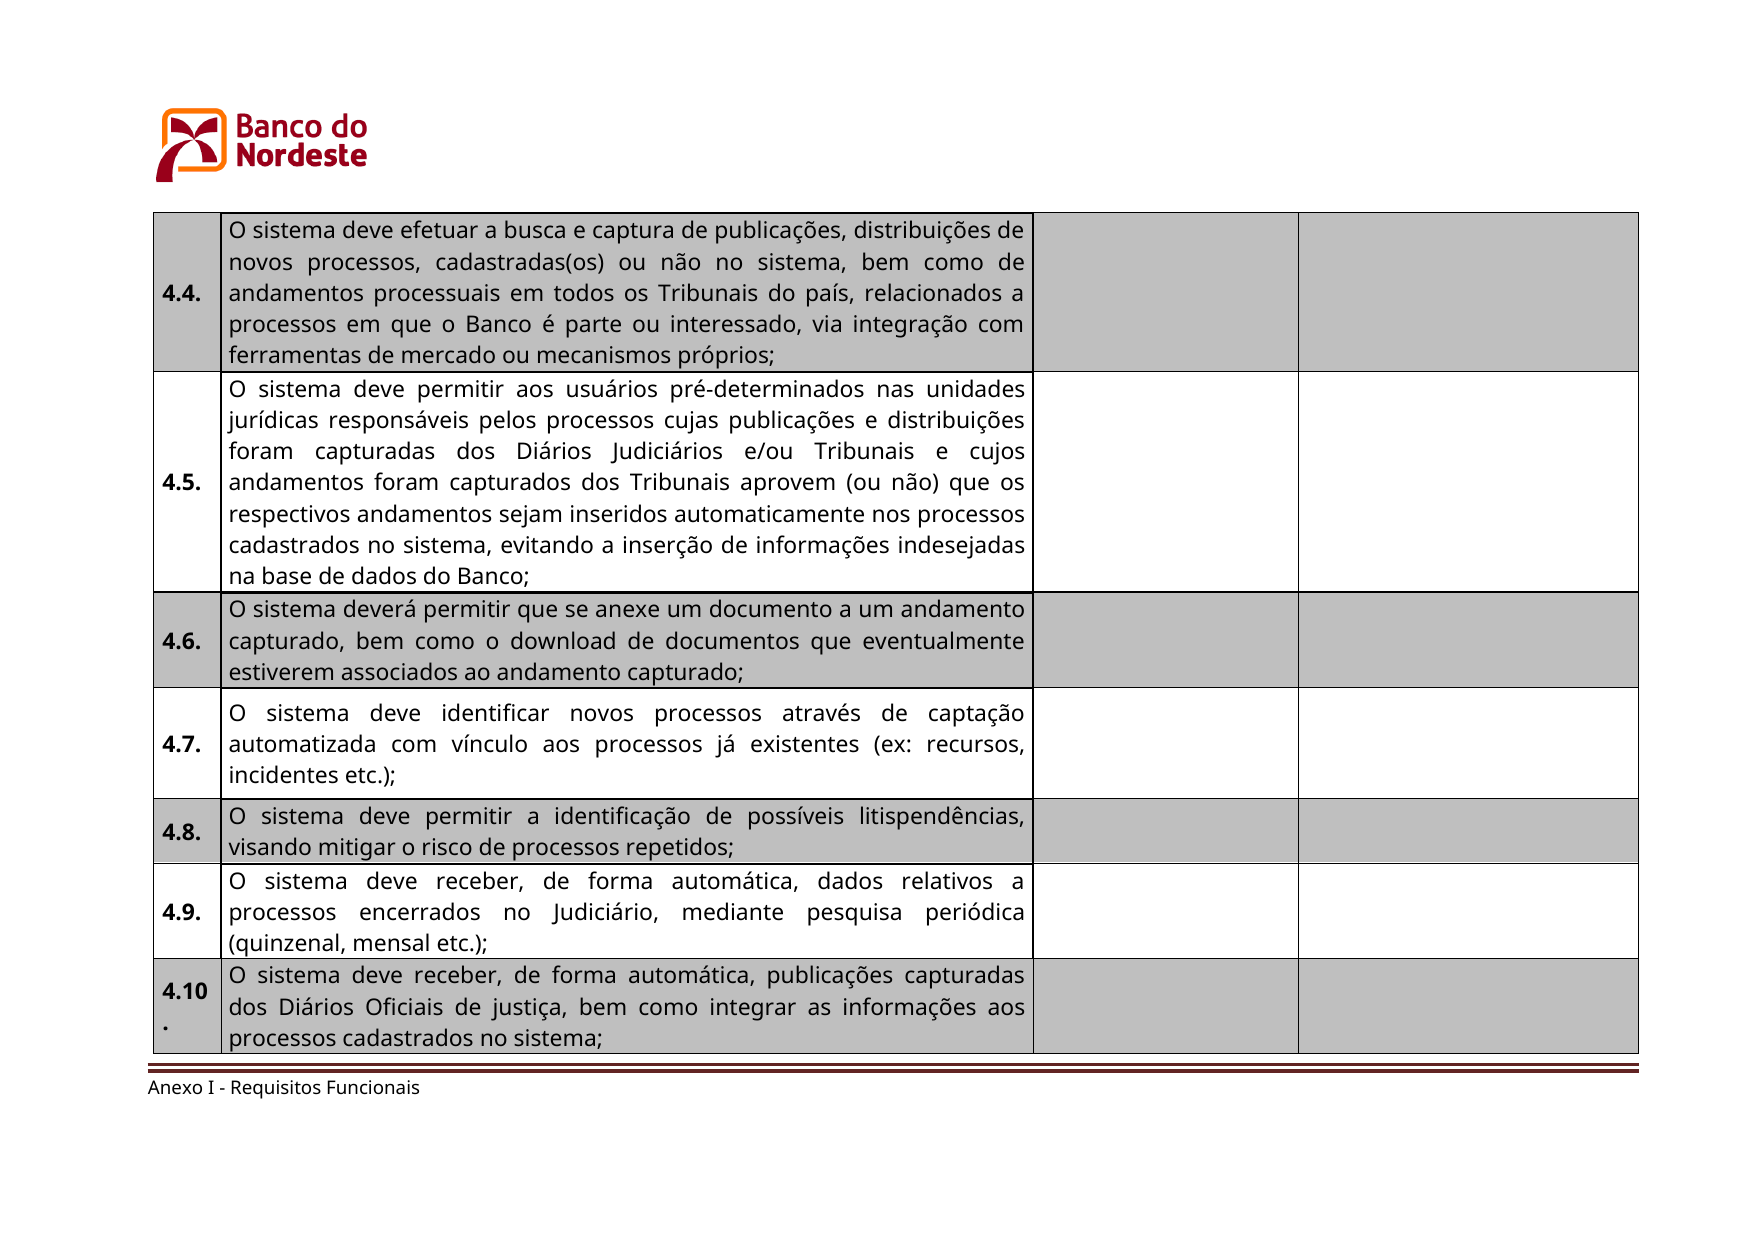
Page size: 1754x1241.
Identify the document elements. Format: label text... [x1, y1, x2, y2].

table_cell [154, 593, 220, 687]
table_cell [1034, 372, 1298, 591]
table_cell [1299, 688, 1638, 798]
table_cell [1034, 593, 1298, 687]
table_cell [154, 372, 220, 591]
table_cell [154, 864, 220, 958]
table_cell O sistema deverá permitir que se anexe um documento a um andamento capturado, bem como o download de documentos que eventualmente estiverem associados ao andamento capturado; [222, 594, 1032, 687]
table_cell O sistema deve permitir a identificação de possíveis litispendências, visando mitigar o risco de processos repetidos; [222, 800, 1032, 862]
table_cell [1299, 593, 1638, 687]
table_cell O sistema deve efetuar a busca e captura de publicações, distribuições de novos processos, cadastradas(os) ou não no sistema, bem como de andamentos processuais em todos os Tribunais do país, relacionados a processos em que o Banco é parte ou interessado, via integração com ferramentas de mercado ou mecanismos próprios; [222, 214, 1032, 371]
table_cell [1299, 799, 1638, 862]
table_cell [1034, 864, 1298, 958]
table_cell [1299, 372, 1638, 591]
table_cell O sistema deve receber, de forma automática, publicações capturadas dos Diários Oficiais de justiça, bem como integrar as informações aos processos cadastrados no sistema; [222, 959, 1033, 1053]
table_cell O sistema deve receber, de forma automática, dados relativos a processos encerrados no Judiciário, mediante pesquisa periódica (quinzenal, mensal etc.); [222, 865, 1032, 958]
table_cell [1299, 213, 1638, 371]
table_cell [154, 213, 220, 371]
table_cell [1034, 959, 1298, 1053]
table_cell O sistema deve permitir aos usuários pré-determinados nas unidades jurídicas responsáveis pelos processos cujas publicações e distribuições foram capturadas dos Diários Judiciários e/ou Tribunais e cujos andamentos foram capturados dos Tribunais aprovem (ou não) que os respectivos andamentos sejam inseridos automaticamente nos processos cadastrados no sistema, evitando a inserção de informações indesejadas na base de dados do Banco; [222, 373, 1032, 591]
table_cell [154, 799, 220, 862]
table_cell O sistema deve identificar novos processos através de captação automatizada com vínculo aos processos já existentes (ex: recursos, incidentes etc.); [222, 689, 1032, 798]
table_cell [1299, 959, 1638, 1053]
table_cell [1034, 799, 1298, 862]
table_cell [1034, 688, 1298, 798]
table_cell [1299, 864, 1638, 958]
table_cell [154, 688, 220, 798]
table_cell [1034, 213, 1298, 371]
table_cell [154, 959, 221, 1053]
